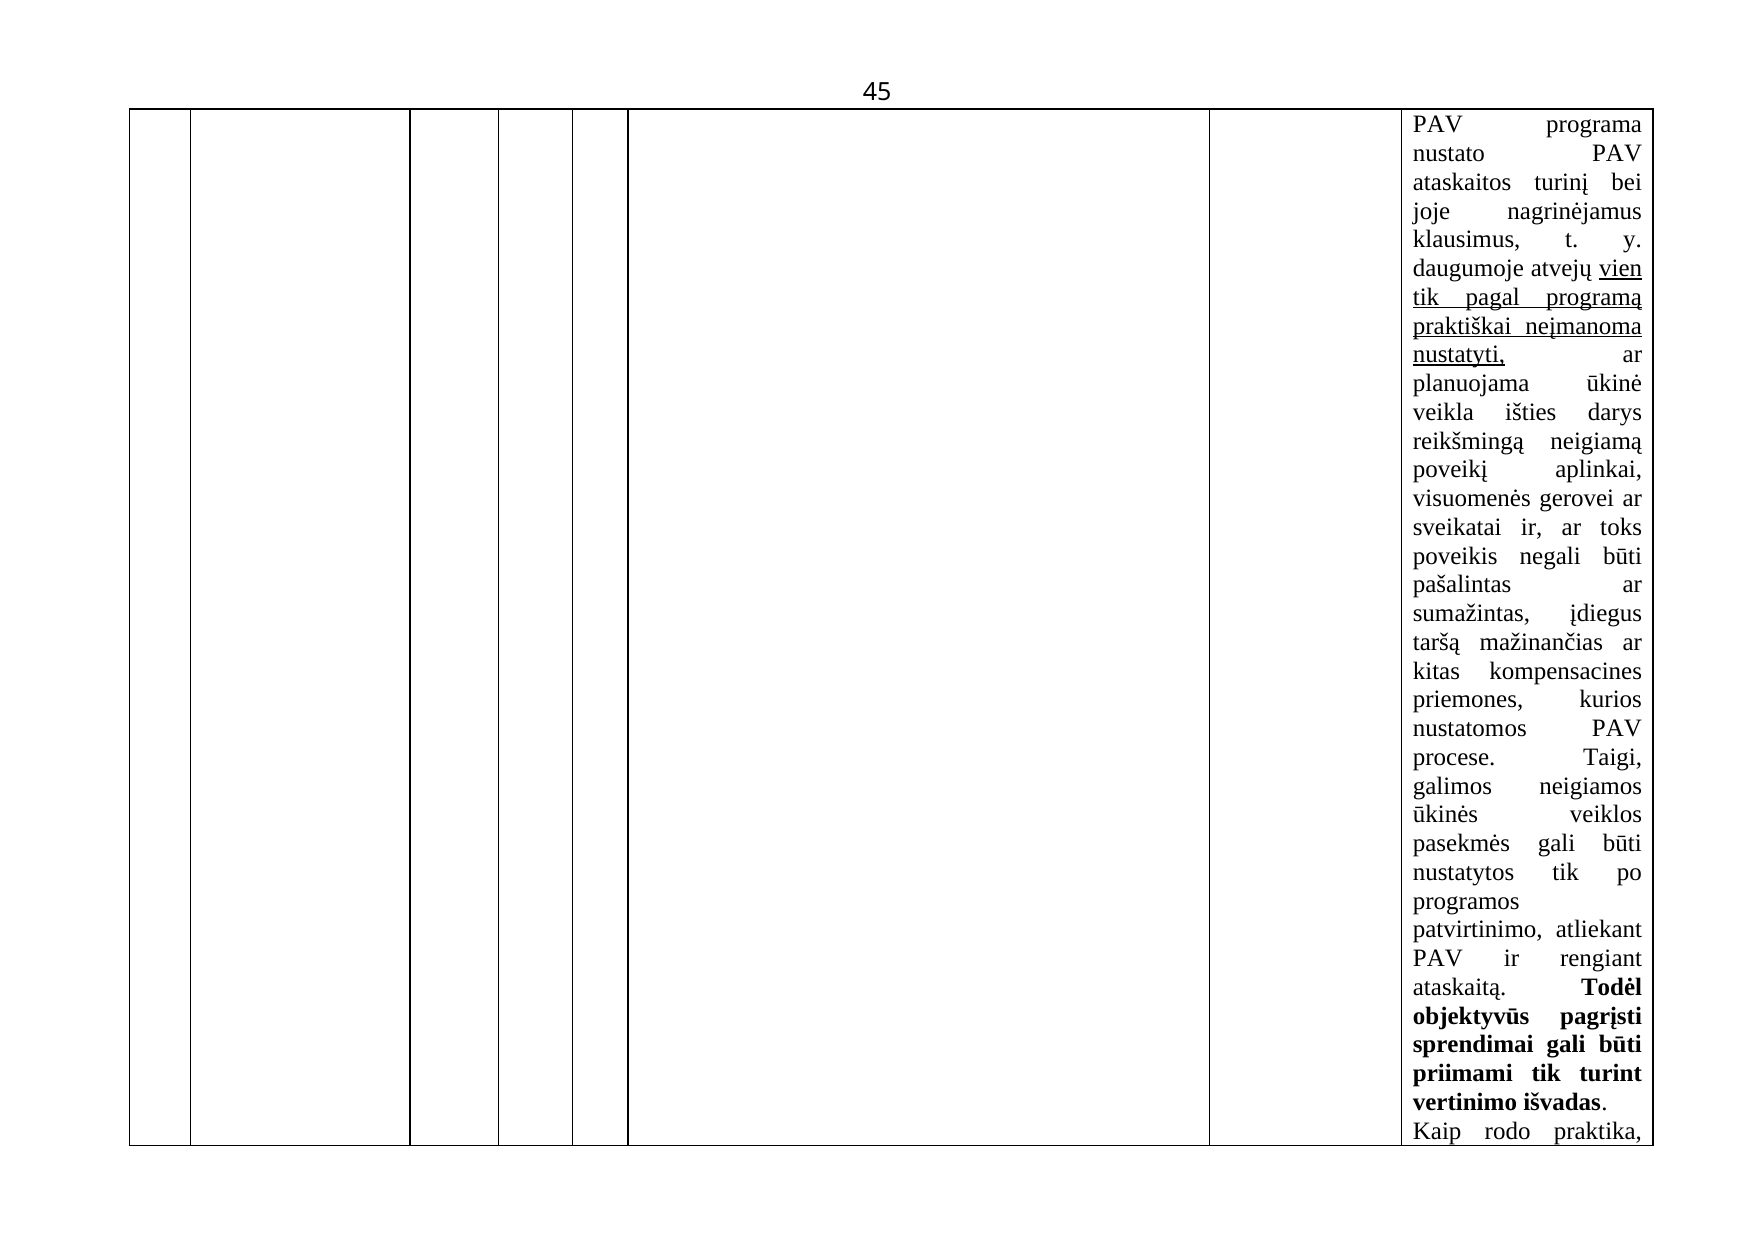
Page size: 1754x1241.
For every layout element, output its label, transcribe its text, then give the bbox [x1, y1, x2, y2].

table_cell [629, 110, 1209, 1144]
table_cell [1210, 110, 1401, 1144]
table_cell [411, 110, 498, 1144]
table_cell [191, 110, 409, 1144]
table_cell PAV programa nustato PAV ataskaitos turinį bei joje nagrinėjamus klausimus, t. y. daugumoje atvejų vien tik pagal programą praktiškai neįmanoma nustatyti, ar planuojama ūkinė veikla išties darys reikšmingą neigiamą poveikį aplinkai, visuomenės gerovei ar sveikatai ir, ar toks poveikis negali būti pašalintas ar sumažintas, įdiegus taršą mažinančias ar kitas kompensacines priemones, kurios nustatomos PAV procese. Taigi, galimos neigiamos ūkinės veiklos pasekmės gali būti nustatytos tik po programos patvirtinimo, atliekant PAV ir rengiant ataskaitą. Todėl objektyvūs pagrįsti sprendimai gali būti priimami tik turint vertinimo išvadas. Kaip rodo praktika, [1402, 110, 1652, 1144]
table_cell [573, 110, 627, 1144]
table_cell [130, 110, 190, 1144]
table_cell [499, 110, 572, 1144]
